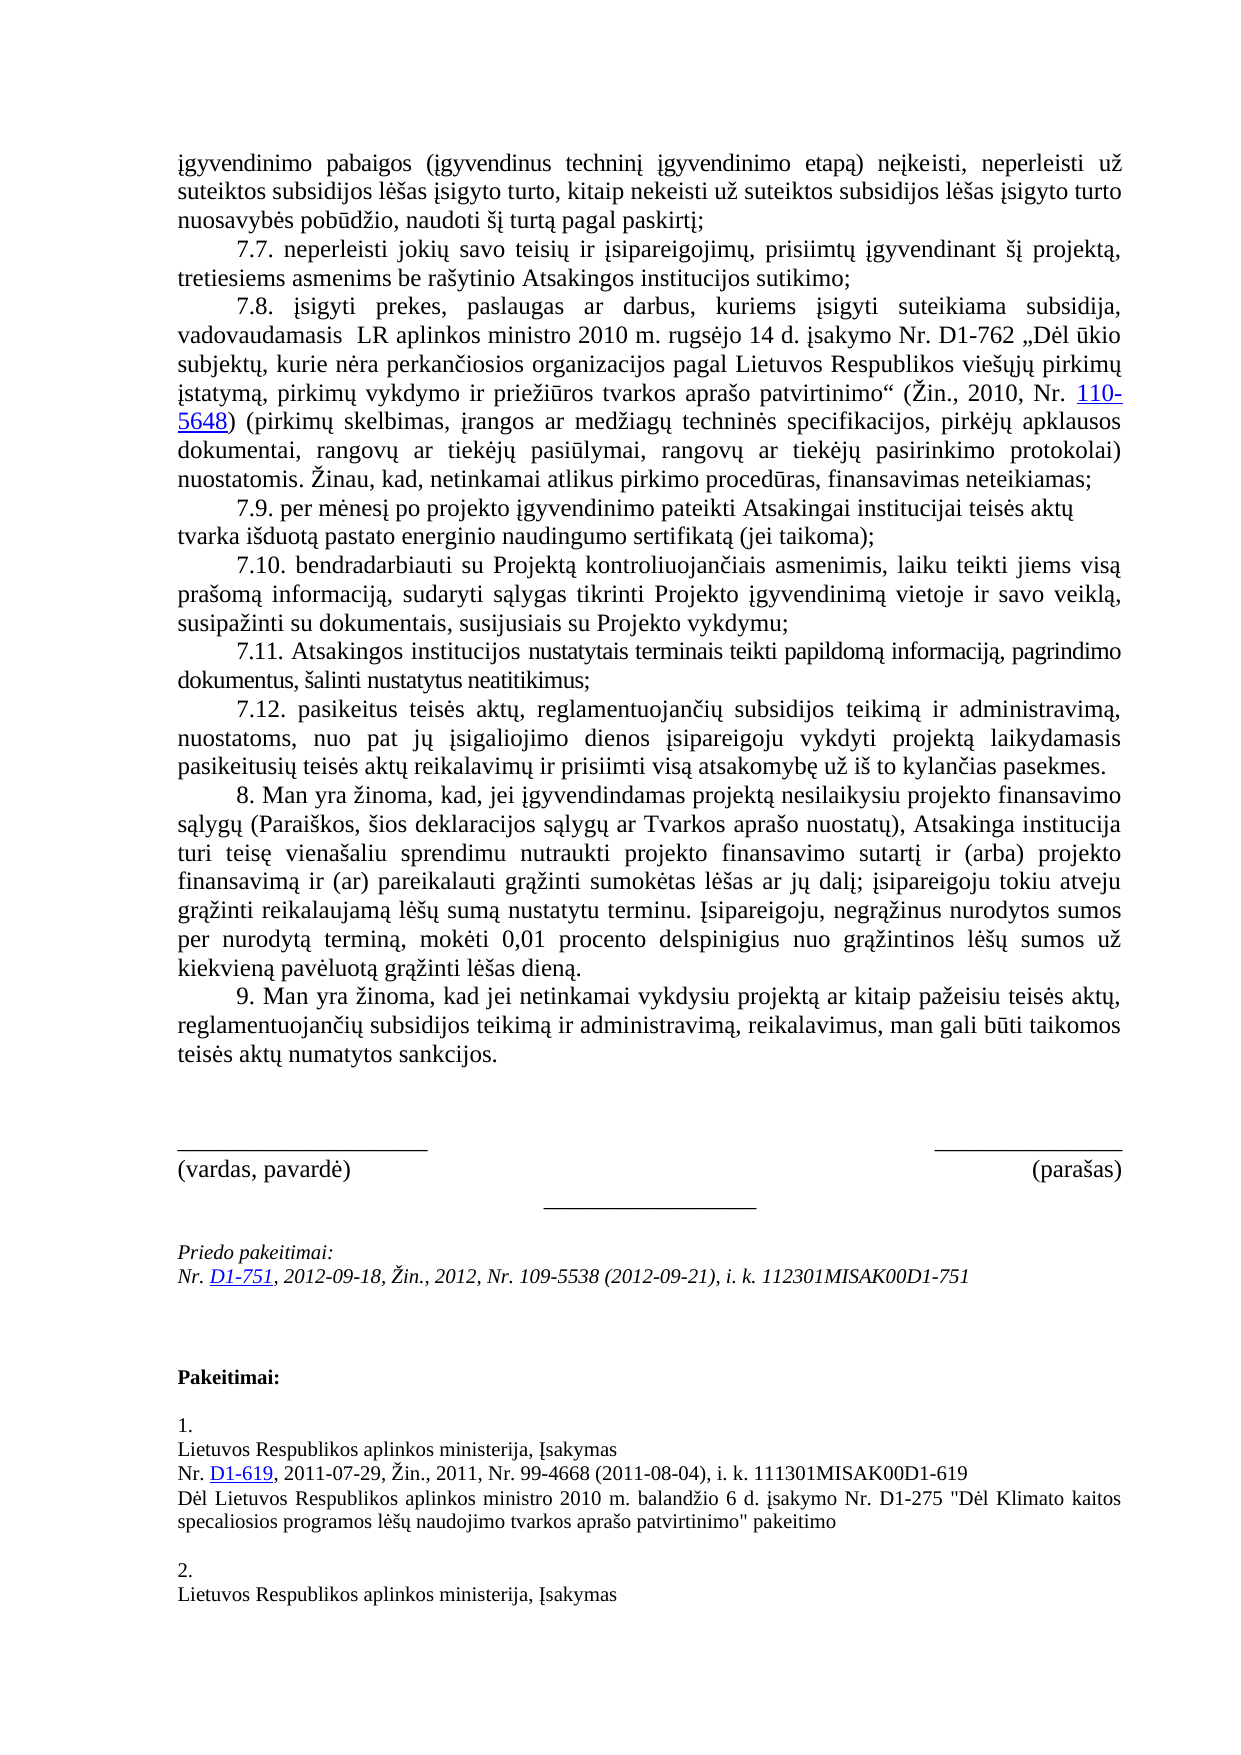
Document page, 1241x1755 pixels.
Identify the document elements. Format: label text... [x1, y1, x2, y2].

text Pakeitimai: [177, 1365, 1122, 1389]
text įgyvendinimo pabaigos (įgyvendinus techninį įgyvendinimo etapą) neįkeisti, neperleisti už suteiktos subsidijos lėšas įsigyto turto, kitaip nekeisti už suteiktos subsidijos lėšas įsigyto turto nuosavybės pobūdžio, naudoti šį turtą pagal paskirtį; [177, 148, 1122, 234]
text Dėl Lietuvos Respublikos aplinkos ministro 2010 m. balandžio 6 d. įsakymo Nr. D1-275 "Dėl Klimato kaitos specaliosios programos lėšų naudojimo tvarkos aprašo patvirtinimo" pakeitimo [177, 1485, 1122, 1533]
text Lietuvos Respublikos aplinkos ministerija, Įsakymas [177, 1437, 1122, 1461]
text Lietuvos Respublikos aplinkos ministerija, Įsakymas [177, 1582, 1122, 1606]
text 7.8. įsigyti prekes, paslaugas ar darbus, kuriems įsigyti suteikiama subsidija, vadovaudamasis LR aplinkos ministro 2010 m. rugsėjo 14 d. įsakymo Nr. D1-762 „Dėl ūkio subjektų, kurie nėra perkančiosios organizacijos pagal Lietuvos Respublikos viešųjų pirkimų įstatymą, pirkimų vykdymo ir priežiūros tvarkos aprašo patvirtinimo“ (Žin., 2010, Nr. 110-5648) (pirkimų skelbimas, įrangos ar medžiagų techninės specifikacijos, pirkėjų apklausos dokumentai, rangovų ar tiekėjų pasiūlymai, rangovų ar tiekėjų pasirinkimo protokolai) nuostatomis. Žinau, kad, netinkamai atlikus pirkimo procedūras, finansavimas neteikiamas; [177, 291, 1122, 493]
text Nr. D1-751, 2012-09-18, Žin., 2012, Nr. 109-5538 (2012-09-21), i. k. 112301MISAK00D1-751 [177, 1264, 1122, 1288]
text 7.9. per mėnesį po projekto įgyvendinimo pateikti Atsakingai institucijai teisės aktų tvarka išduotą pastato energinio naudingumo sertifikatą (jei taikoma); [177, 493, 1122, 550]
text Nr. D1-619, 2011-07-29, Žin., 2011, Nr. 99-4668 (2011-08-04), i. k. 111301MISAK00D1-619 [177, 1461, 1122, 1485]
text 7.10. bendradarbiauti su Projektą kontroliuojančiais asmenimis, laiku teikti jiems visą prašomą informaciją, sudaryti sąlygas tikrinti Projekto įgyvendinimą vietoje ir savo veiklą, susipažinti su dokumentais, susijusiais su Projekto vykdymu; [177, 550, 1122, 636]
text 1. [177, 1413, 1122, 1437]
text 9. Man yra žinoma, kad jei netinkamai vykdysiu projektą ar kitaip pažeisiu teisės aktų, reglamentuojančių subsidijos teikimą ir administravimą, reikalavimus, man gali būti taikomos teisės aktų numatytos sankcijos. [177, 981, 1122, 1068]
text ____________________ _______________ [177, 1125, 1122, 1154]
text 7.7. neperleisti jokių savo teisių ir įsipareigojimų, prisiimtų įgyvendinant šį projektą, tretiesiems asmenims be rašytinio Atsakingos institucijos sutikimo; [177, 234, 1122, 291]
text 8. Man yra žinoma, kad, jei įgyvendindamas projektą nesilaikysiu projekto finansavimo sąlygų (Paraiškos, šios deklaracijos sąlygų ar Tvarkos aprašo nuostatų), Atsakinga institucija turi teisę vienašaliu sprendimu nutraukti projekto finansavimo sutartį ir (arba) projekto finansavimą ir (ar) pareikalauti grąžinti sumokėtas lėšas ar jų dalį; įsipareigoju tokiu atveju grąžinti reikalaujamą lėšų sumą nustatytu terminu. Įsipareigoju, negrąžinus nurodytos sumos per nurodytą terminą, mokėti 0,01 procento delspinigius nuo grąžintinos lėšų sumos už kiekvieną pavėluotą grąžinti lėšas dieną. [177, 780, 1122, 981]
text (vardas, pavardė) (parašas) [177, 1154, 1122, 1183]
text _________________ [177, 1183, 1122, 1211]
text Priedo pakeitimai: [177, 1240, 1122, 1264]
text 7.12. pasikeitus teisės aktų, reglamentuojančių subsidijos teikimą ir administravimą, nuostatoms, nuo pat jų įsigaliojimo dienos įsipareigoju vykdyti projektą laikydamasis pasikeitusių teisės aktų reikalavimų ir prisiimti visą atsakomybę už iš to kylančias pasekmes. [177, 694, 1122, 780]
text 7.11. Atsakingos institucijos nustatytais terminais teikti papildomą informaciją, pagrindimo dokumentus, šalinti nustatytus neatitikimus; [177, 636, 1122, 694]
text 2. [177, 1558, 1122, 1582]
